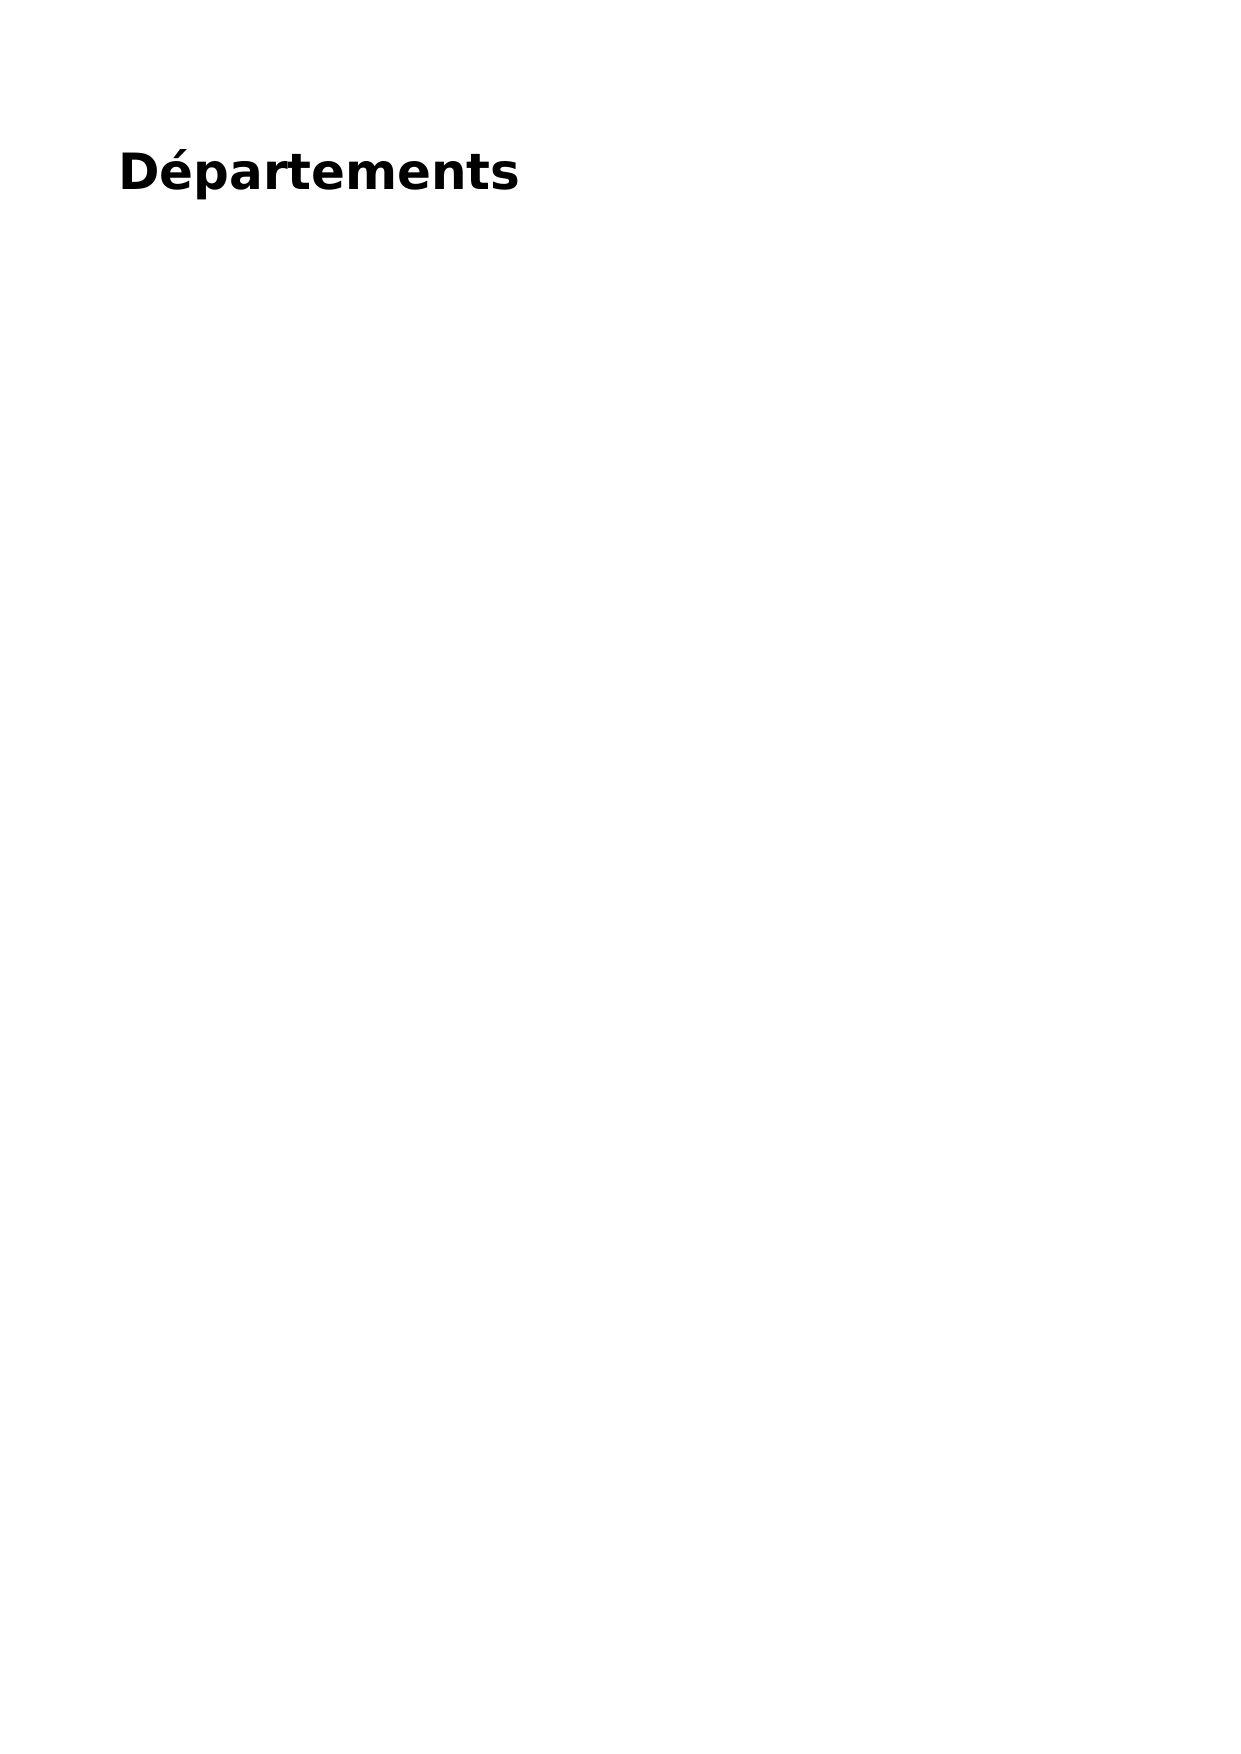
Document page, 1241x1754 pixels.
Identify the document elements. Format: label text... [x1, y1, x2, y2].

subtitle Départements [118, 143, 1122, 201]
